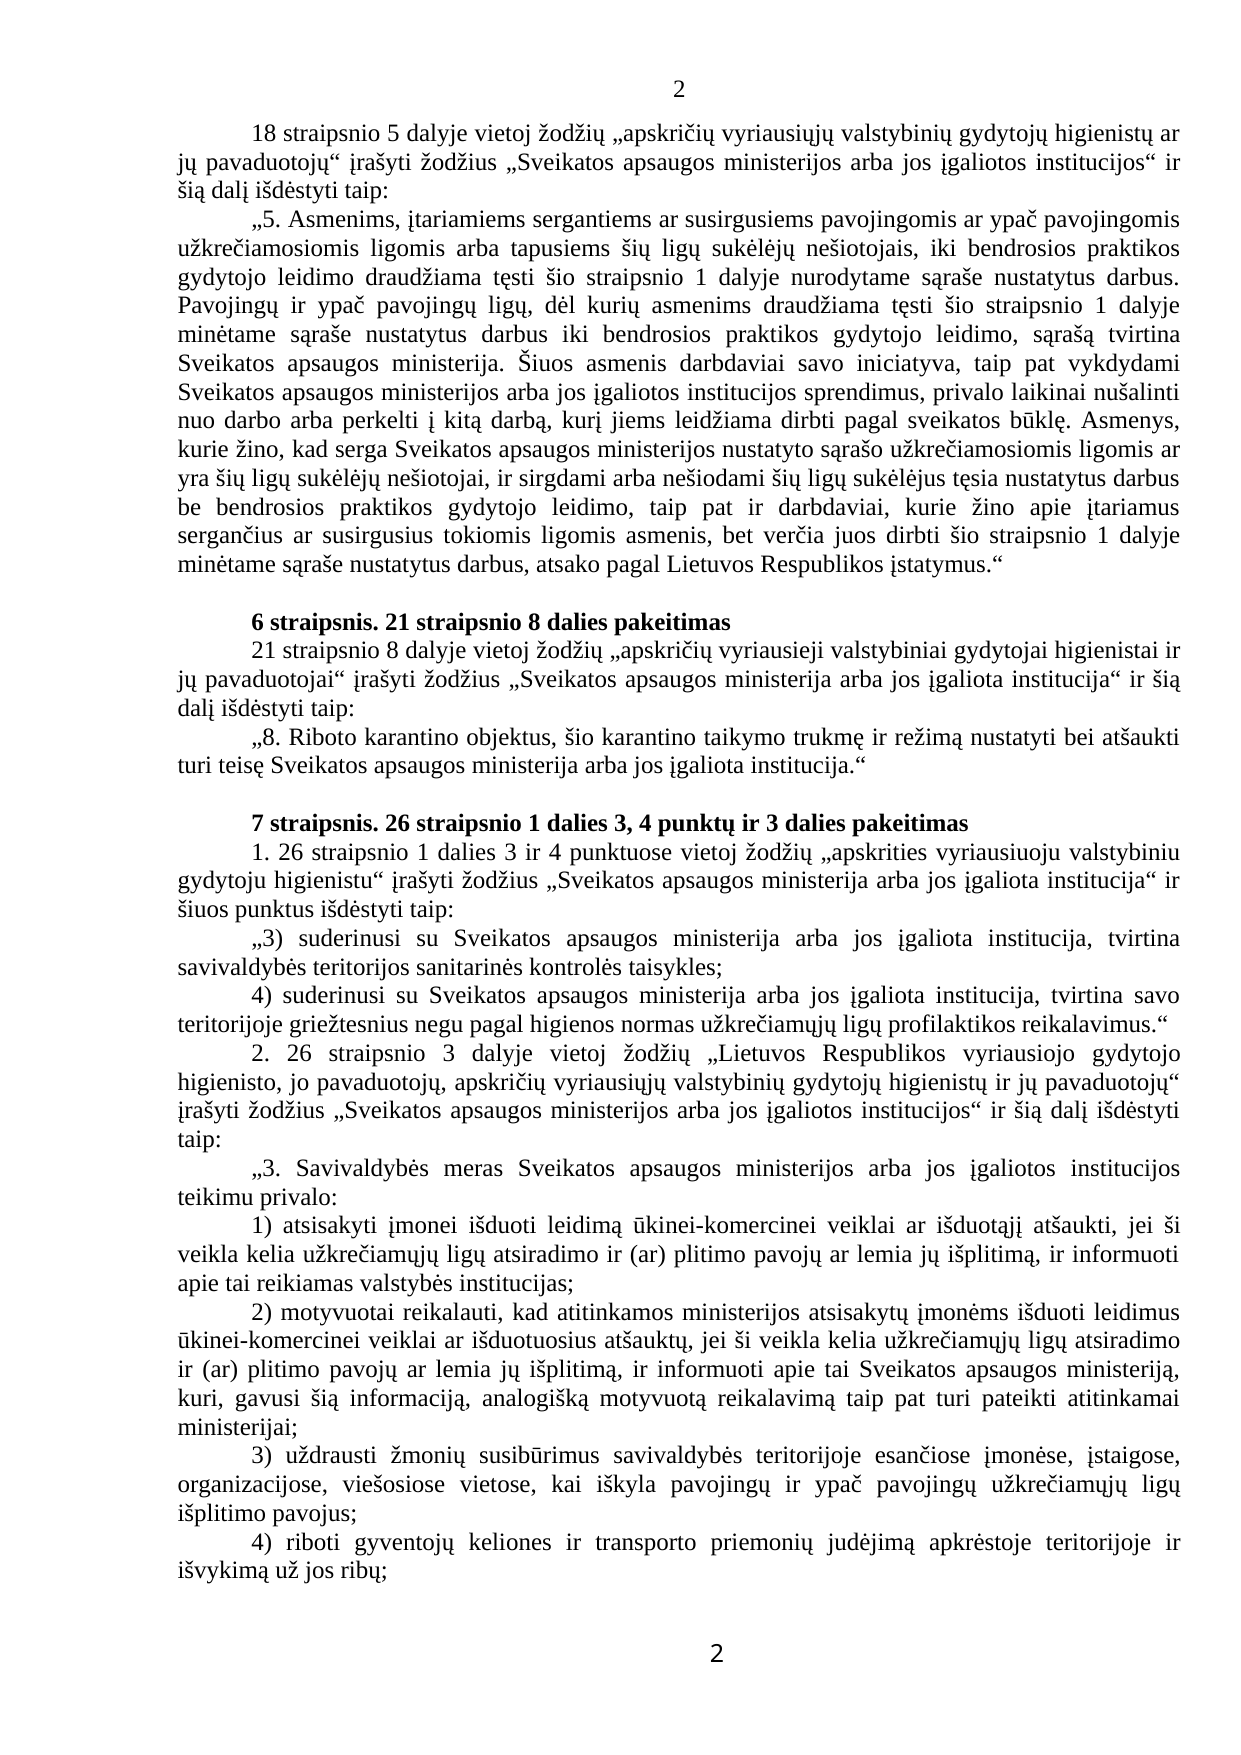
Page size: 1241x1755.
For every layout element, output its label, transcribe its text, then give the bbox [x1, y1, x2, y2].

text „8. Riboto karantino objektus, šio karantino taikymo trukmę ir režimą nustatyti bei atšaukti turi teisę Sveikatos apsaugos ministerija arba jos įgaliota institucija.“ [177, 722, 1181, 779]
text „5. Asmenims, įtariamiems sergantiems ar susirgusiems pavojingomis ar ypač pavojingomis užkrečiamosiomis ligomis arba tapusiems šių ligų sukėlėjų nešiotojais, iki bendrosios praktikos gydytojo leidimo draudžiama tęsti šio straipsnio 1 dalyje nurodytame sąraše nustatytus darbus. Pavojingų ir ypač pavojingų ligų, dėl kurių asmenims draudžiama tęsti šio straipsnio 1 dalyje minėtame sąraše nustatytus darbus iki bendrosios praktikos gydytojo leidimo, sąrašą tvirtina Sveikatos apsaugos ministerija. Šiuos asmenis darbdaviai savo iniciatyva, taip pat vykdydami Sveikatos apsaugos ministerijos arba jos įgaliotos institucijos sprendimus, privalo laikinai nušalinti nuo darbo arba perkelti į kitą darbą, kurį jiems leidžiama dirbti pagal sveikatos būklę. Asmenys, kurie žino, kad serga Sveikatos apsaugos ministerijos nustatyto sąrašo užkrečiamosiomis ligomis ar yra šių ligų sukėlėjų nešiotojai, ir sirgdami arba nešiodami šių ligų sukėlėjus tęsia nustatytus darbus be bendrosios praktikos gydytojo leidimo, taip pat ir darbdaviai, kurie žino apie įtariamus sergančius ar susirgusius tokiomis ligomis asmenis, bet verčia juos dirbti šio straipsnio 1 dalyje minėtame sąraše nustatytus darbus, atsako pagal Lietuvos Respublikos įstatymus.“ [177, 204, 1181, 578]
text 4) suderinusi su Sveikatos apsaugos ministerija arba jos įgaliota institucija, tvirtina savo teritorijoje griežtesnius negu pagal higienos normas užkrečiamųjų ligų profilaktikos reikalavimus.“ [177, 981, 1181, 1038]
text „3) suderinusi su Sveikatos apsaugos ministerija arba jos įgaliota institucija, tvirtina savivaldybės teritorijos sanitarinės kontrolės taisykles; [177, 923, 1181, 981]
text 1) atsisakyti įmonei išduoti leidimą ūkinei-komercinei veiklai ar išduotąjį atšaukti, jei ši veikla kelia užkrečiamųjų ligų atsiradimo ir (ar) plitimo pavojų ar lemia jų išplitimą, ir informuoti apie tai reikiamas valstybės institucijas; [177, 1211, 1181, 1297]
text 18 straipsnio 5 dalyje vietoj žodžių „apskričių vyriausiųjų valstybinių gydytojų higienistų ar jų pavaduotojų“ įrašyti žodžius „Sveikatos apsaugos ministerijos arba jos įgaliotos institucijos“ ir šią dalį išdėstyti taip: [177, 118, 1181, 204]
text „3. Savivaldybės meras Sveikatos apsaugos ministerijos arba jos įgaliotos institucijos teikimu privalo: [177, 1153, 1181, 1211]
text 3) uždrausti žmonių susibūrimus savivaldybės teritorijoje esančiose įmonėse, įstaigose, organizacijose, viešosiose vietose, kai iškyla pavojingų ir ypač pavojingų užkrečiamųjų ligų išplitimo pavojus; [177, 1441, 1181, 1527]
text 7 straipsnis. 26 straipsnio 1 dalies 3, 4 punktų ir 3 dalies pakeitimas [177, 808, 1181, 837]
text 4) riboti gyventojų keliones ir transporto priemonių judėjimą apkrėstoje teritorijoje ir išvykimą už jos ribų; [177, 1527, 1181, 1584]
text 1. 26 straipsnio 1 dalies 3 ir 4 punktuose vietoj žodžių „apskrities vyriausiuoju valstybiniu gydytoju higienistu“ įrašyti žodžius „Sveikatos apsaugos ministerija arba jos įgaliota institucija“ ir šiuos punktus išdėstyti taip: [177, 837, 1181, 923]
text 6 straipsnis. 21 straipsnio 8 dalies pakeitimas [177, 607, 1181, 636]
text 2) motyvuotai reikalauti, kad atitinkamos ministerijos atsisakytų įmonėms išduoti leidimus ūkinei-komercinei veiklai ar išduotuosius atšauktų, jei ši veikla kelia užkrečiamųjų ligų atsiradimo ir (ar) plitimo pavojų ar lemia jų išplitimą, ir informuoti apie tai Sveikatos apsaugos ministeriją, kuri, gavusi šią informaciją, analogišką motyvuotą reikalavimą taip pat turi pateikti atitinkamai ministerijai; [177, 1297, 1181, 1441]
text 2. 26 straipsnio 3 dalyje vietoj žodžių „Lietuvos Respublikos vyriausiojo gydytojo higienisto, jo pavaduotojų, apskričių vyriausiųjų valstybinių gydytojų higienistų ir jų pavaduotojų“ įrašyti žodžius „Sveikatos apsaugos ministerijos arba jos įgaliotos institucijos“ ir šią dalį išdėstyti taip: [177, 1038, 1181, 1153]
text 21 straipsnio 8 dalyje vietoj žodžių „apskričių vyriausieji valstybiniai gydytojai higienistai ir jų pavaduotojai“ įrašyti žodžius „Sveikatos apsaugos ministerija arba jos įgaliota institucija“ ir šią dalį išdėstyti taip: [177, 636, 1181, 722]
